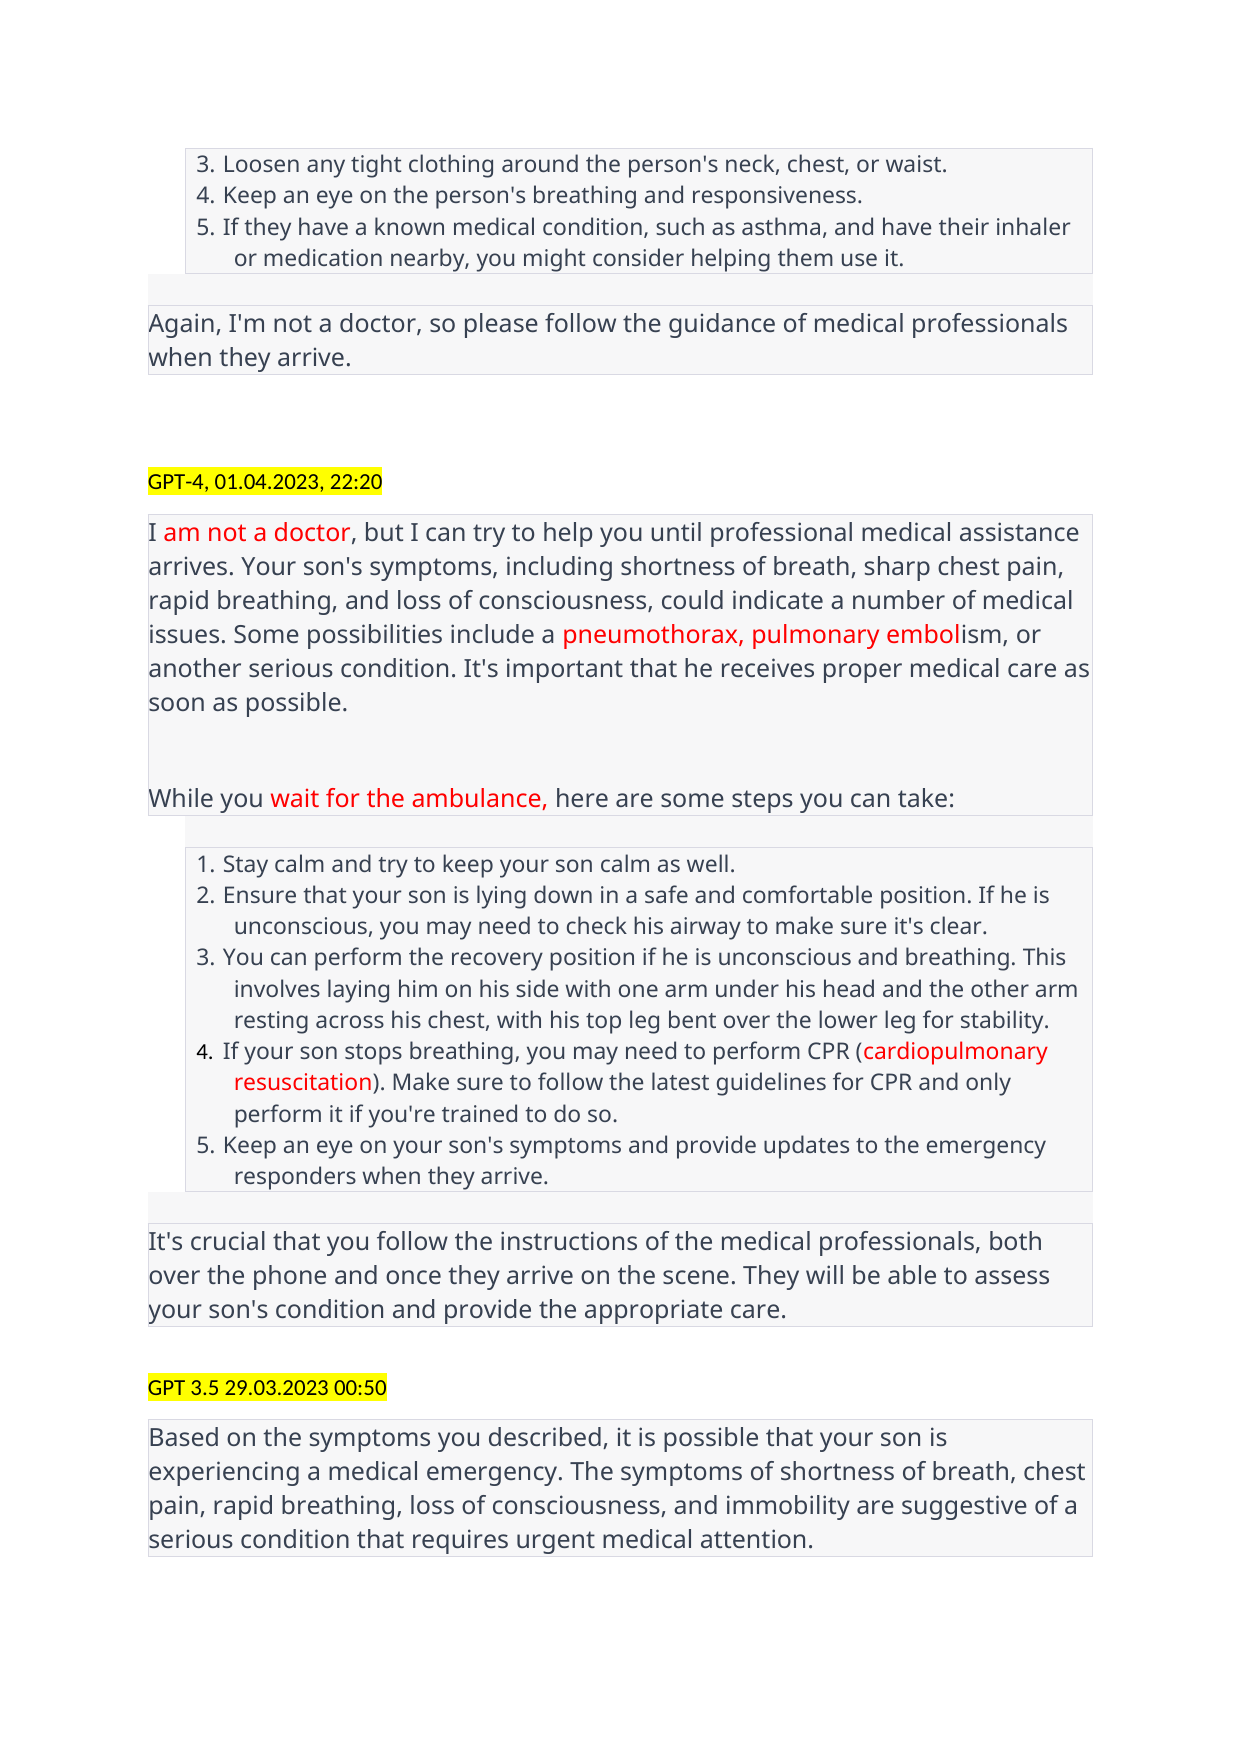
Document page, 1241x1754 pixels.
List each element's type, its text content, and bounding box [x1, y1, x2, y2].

text It's crucial that you follow the instructions of the medical professionals, both over the phone and once they arrive on the scene. They will be able to assess your son's condition and provide the appropriate care. [149, 1224, 1092, 1326]
list Keep an eye on the person's breathing and responsiveness. [186, 179, 1092, 210]
list Keep an eye on your son's symptoms and provide updates to the emergency responders when they arrive. [186, 1128, 1092, 1191]
text Based on the symptoms you described, it is possible that your son is experiencing a medical emergency. The symptoms of shortness of breath, chest pain, rapid breathing, loss of consciousness, and immobility are suggestive of a serious condition that requires urgent medical attention. [149, 1420, 1092, 1556]
list If your son stops breathing, you may need to perform CPR (cardiopulmonary resuscitation). Make sure to follow the latest guidelines for CPR and only perform it if you're trained to do so. [186, 1034, 1092, 1128]
text While you wait for the ambulance, here are some steps you can take: [149, 781, 1092, 815]
text GPT-4, 01.04.2023, 22:20 [148, 467, 1093, 495]
list Ensure that your son is lying down in a safe and comfortable position. If he is unconscious, you may need to check his airway to make sure it's clear. [186, 878, 1092, 941]
list Loosen any tight clothing around the person's neck, chest, or waist. [186, 149, 1092, 179]
list You can perform the recovery position if he is unconscious and breathing. This involves laying him on his side with one arm under his head and the other arm resting across his chest, with his top leg bent over the lower leg for stability. [186, 941, 1092, 1034]
text Again, I'm not a doctor, so please follow the guidance of medical professionals when they arrive. [149, 306, 1092, 374]
list If they have a known medical condition, such as asthma, and have their inhaler or medication nearby, you might consider helping them use it. [186, 210, 1092, 273]
text GPT 3.5 29.03.2023 00:50 [148, 1373, 1093, 1401]
text I am not a doctor, but I can try to help you until professional medical assistance arrives. Your son's symptoms, including shortness of breath, sharp chest pain, rapid breathing, and loss of consciousness, could indicate a number of medical issues. Some possibilities include a pneumothorax, pulmonary embolism, or another serious condition. It's important that he receives proper medical care as soon as possible. [149, 515, 1092, 719]
list Stay calm and try to keep your son calm as well. [186, 848, 1092, 878]
